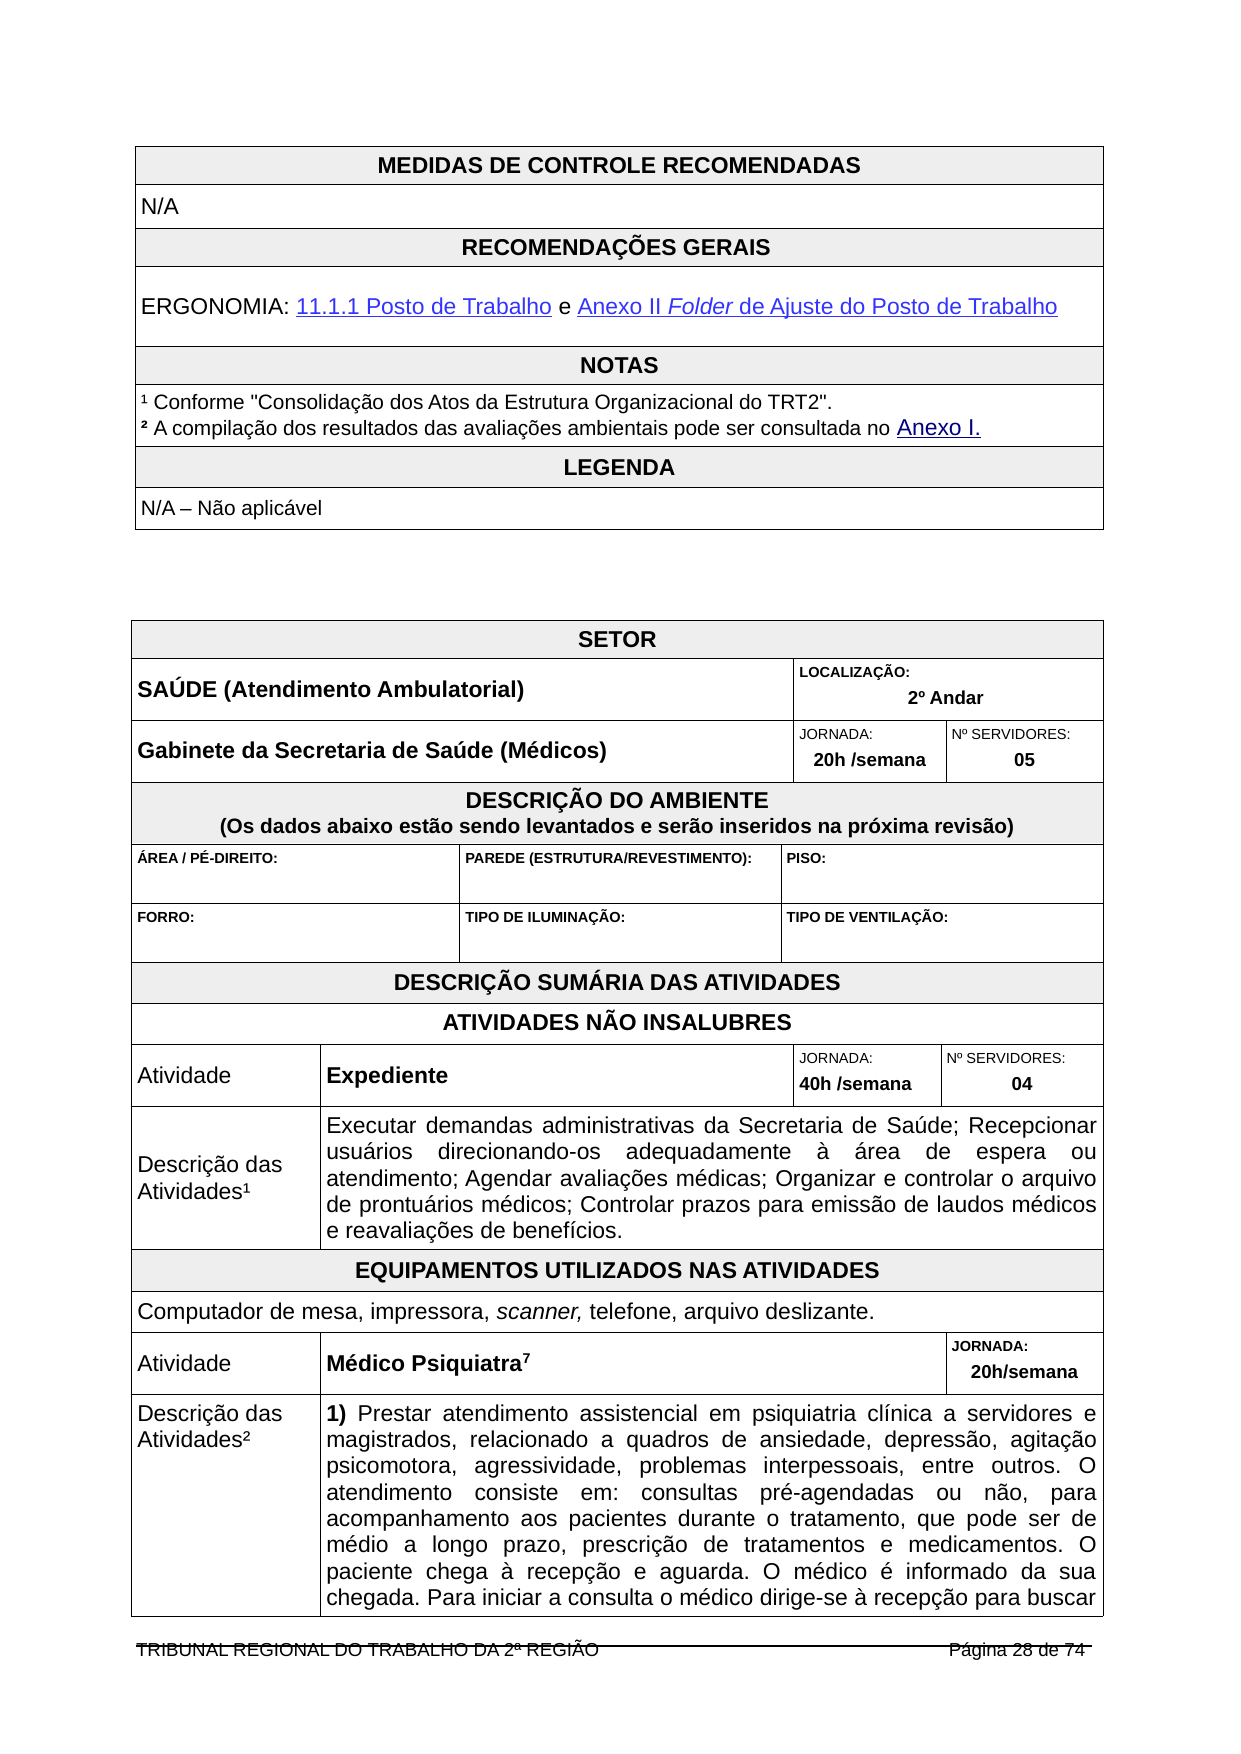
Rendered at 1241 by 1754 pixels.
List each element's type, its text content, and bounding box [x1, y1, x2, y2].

table_cell TIPO DE VENTILAÇÃO: [782, 904, 1103, 962]
table_cell Médico Psiquiatra7 [321, 1333, 946, 1394]
table_cell Nº SERVIDORES: 05 [947, 721, 1103, 782]
table_cell ÁREA / PÉ-DIREITO: [132, 845, 459, 902]
table_cell Gabinete da Secretaria de Saúde (Médicos) [132, 721, 793, 782]
table_cell TIPO DE ILUMINAÇÃO: [460, 904, 781, 962]
table_cell LOCALIZAÇÃO: 2º Andar [794, 659, 1103, 720]
table_cell Descrição das Atividades¹ [132, 1107, 320, 1249]
table_cell MEDIDAS DE CONTROLE RECOMENDADAS [136, 147, 1103, 184]
table_cell DESCRIÇÃO SUMÁRIA DAS ATIVIDADES [132, 963, 1103, 1003]
table_cell N/A – Não aplicável [136, 488, 1103, 529]
table_cell NOTAS [136, 347, 1103, 384]
table_cell EQUIPAMENTOS UTILIZADOS NAS ATIVIDADES [132, 1250, 1103, 1291]
table_cell PISO: [782, 845, 1103, 902]
table_header SETOR [132, 621, 1103, 658]
table_cell DESCRIÇÃO DO AMBIENTE (Os dados abaixo estão sendo levantados e serão inseridos na próxima revisão) [132, 783, 1103, 843]
table_cell JORNADA: 20h/semana [947, 1333, 1103, 1394]
table_cell FORRO: [132, 904, 459, 962]
table_cell JORNADA: 20h /semana [794, 721, 946, 782]
table_cell JORNADA: 40h /semana [794, 1045, 941, 1106]
table_cell ATIVIDADES NÃO INSALUBRES Atividades Não Insalubres [132, 1004, 1103, 1044]
table_cell RECOMENDAÇÕES GERAIS [136, 229, 1103, 266]
table_cell ERGONOMIA: 11.1.1 Posto de Trabalho e Anexo II Folder de Ajuste do Posto de Trabalho [136, 267, 1103, 346]
table_cell Atividade [132, 1045, 320, 1106]
table_cell Atividade [132, 1333, 320, 1394]
table_cell ¹ Conforme "Consolidação dos Atos da Estrutura Organizacional do TRT2". ² A compilação dos resultados das avaliações ambientais pode ser consultada no Anexo I. [136, 385, 1103, 446]
table_cell SAÚDE (Atendimento Ambulatorial) [132, 659, 793, 720]
table_cell 1) Prestar atendimento assistencial em psiquiatria clínica a servidores e magistrados, relacionado a quadros de ansiedade, depressão, agitação psicomotora, agressividade, problemas interpessoais, entre outros. O atendimento consiste em: consultas pré-agendadas ou não, para acompanhamento aos pacientes durante o tratamento, que pode ser de médio a longo prazo, prescrição de tratamentos e medicamentos. O paciente chega à recepção e aguarda. O médico é informado da sua chegada. Para iniciar a consulta o médico dirige-se à recepção para buscar [321, 1395, 1103, 1616]
table_cell Computador de mesa, impressora, scanner, telefone, arquivo deslizante. [132, 1292, 1103, 1332]
table_cell Expediente [321, 1045, 793, 1106]
table_cell Descrição das Atividades² [132, 1395, 320, 1616]
table_cell LEGENDA [136, 447, 1103, 487]
table_cell PAREDE (ESTRUTURA/REVESTIMENTO): [460, 845, 781, 902]
table_cell Nº SERVIDORES: 04 [942, 1045, 1103, 1106]
table_cell N/A [136, 185, 1103, 228]
table_cell Executar demandas administrativas da Secretaria de Saúde; Recepcionar usuários direcionando-os adequadamente à área de espera ou atendimento; Agendar avaliações médicas; Organizar e controlar o arquivo de prontuários médicos; Controlar prazos para emissão de laudos médicos e reavaliações de benefícios. [321, 1107, 1103, 1249]
